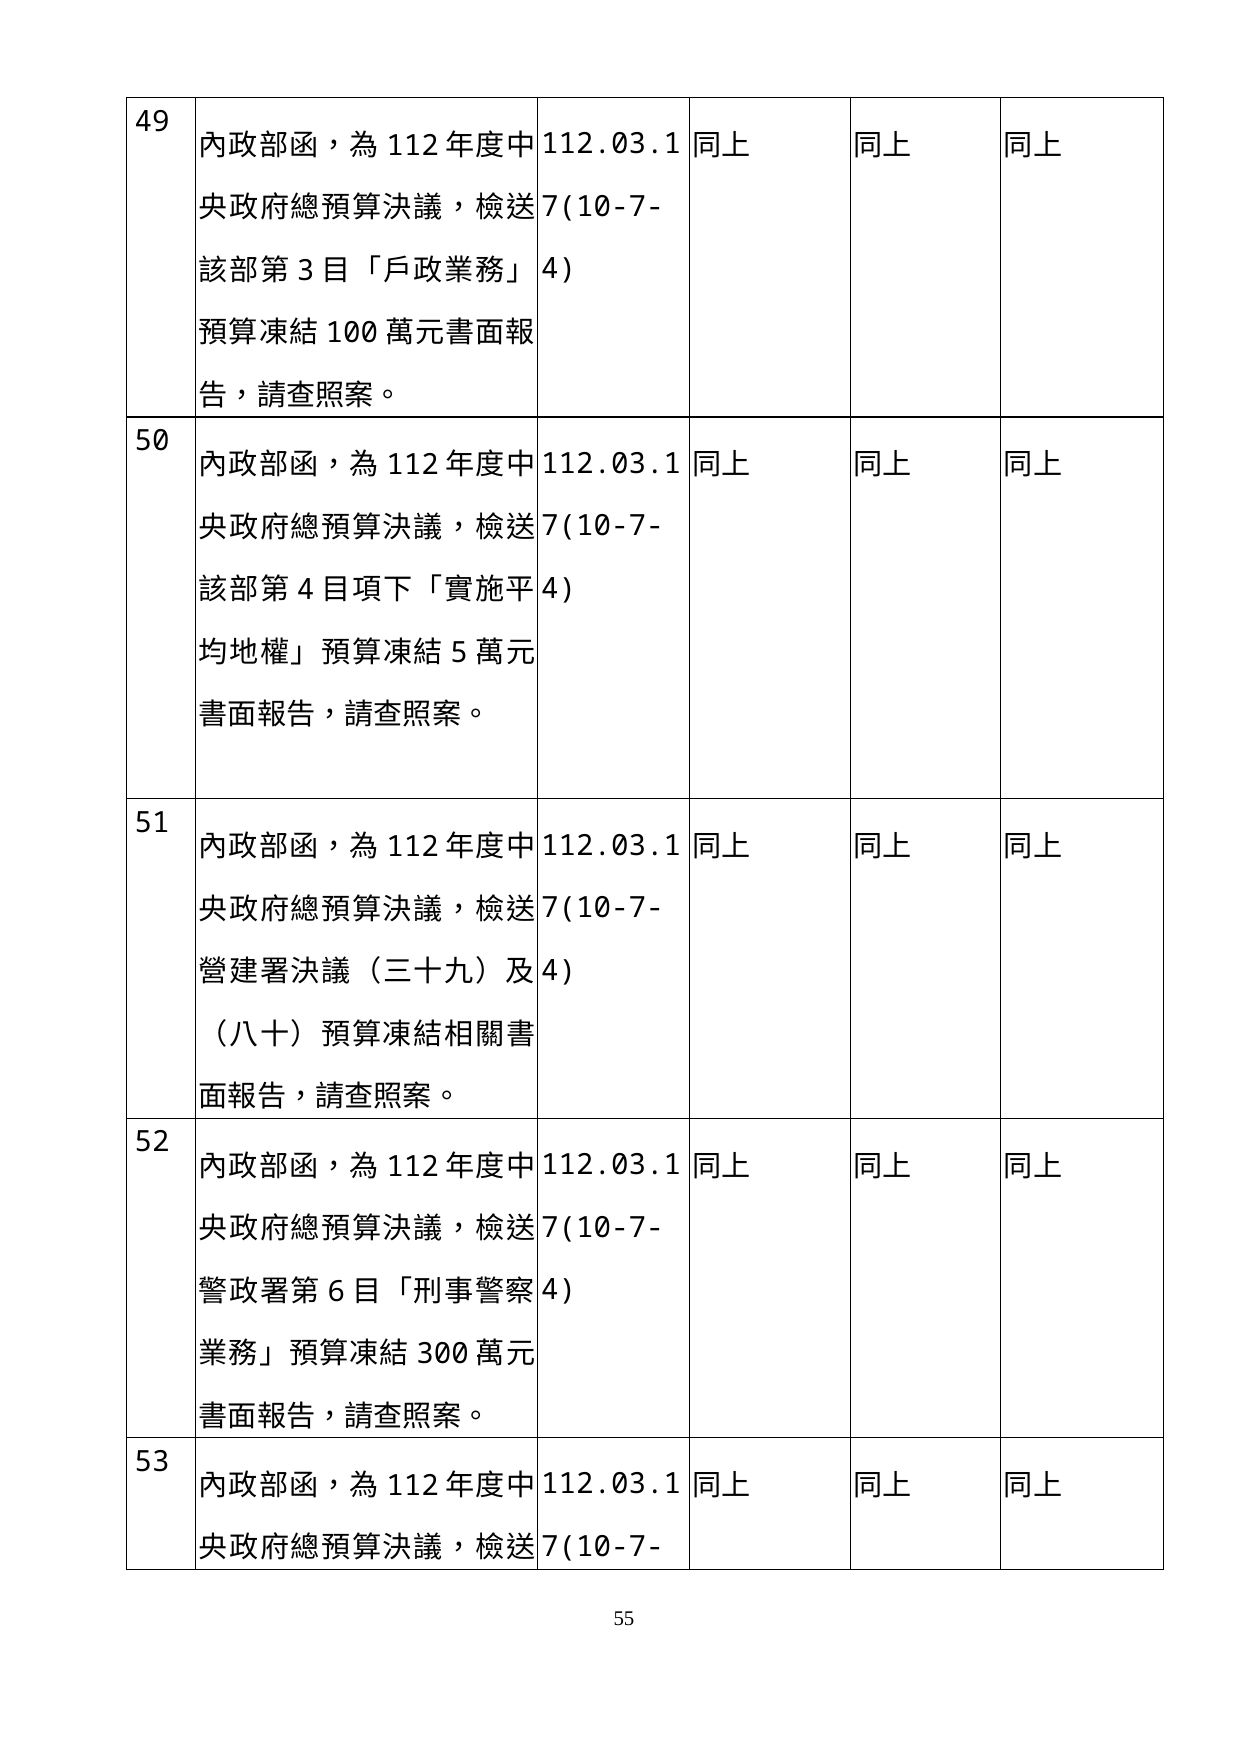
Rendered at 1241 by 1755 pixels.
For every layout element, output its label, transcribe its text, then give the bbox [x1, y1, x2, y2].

table_cell 112.03.17(10-7-4) [538, 418, 689, 798]
table_cell 內政部函，為112年度中央政府總預算決議，檢送警政署第6目「刑事警察業務」預算凍結300萬元書面報告，請查照案。 [196, 1119, 537, 1437]
table_cell 同上 [1001, 418, 1163, 798]
table_cell 同上 [851, 98, 1000, 416]
table_cell 112.03.17(10-7-4) [538, 1119, 689, 1437]
table_cell 同上 [1001, 1438, 1163, 1569]
table_cell 同上 [690, 799, 850, 1118]
table_cell [127, 418, 195, 798]
table_cell 同上 [690, 418, 850, 798]
table_cell 內政部函，為112年度中央政府總預算決議，檢送該部第4目項下「實施平均地權」預算凍結5萬元書面報告，請查照案。 [196, 418, 537, 798]
table_cell 同上 [1001, 1119, 1163, 1437]
table_cell 112.03.17(10-7-4) [538, 98, 689, 416]
table_cell 內政部函，為112年度中央政府總預算決議，檢送該部第3目「戶政業務」預算凍結100萬元書面報告，請查照案。 [196, 98, 537, 416]
table_cell 同上 [1001, 98, 1163, 416]
table_cell 內政部函，為112年度中央政府總預算決議，檢送 [196, 1438, 537, 1569]
table_cell [127, 799, 195, 1118]
table_cell 112.03.17(10-7- [538, 1438, 689, 1569]
table_cell 同上 [851, 418, 1000, 798]
table_cell 同上 [851, 1119, 1000, 1437]
table_cell 同上 [851, 1438, 1000, 1569]
table_cell 112.03.17(10-7-4) [538, 799, 689, 1118]
table_cell 同上 [851, 799, 1000, 1118]
table_cell [127, 98, 195, 416]
table_cell 內政部函，為112年度中央政府總預算決議，檢送營建署決議（三十九）及（八十）預算凍結相關書面報告，請查照案。 [196, 799, 537, 1118]
table_cell 同上 [690, 98, 850, 416]
table_cell [127, 1119, 195, 1437]
table_cell 同上 [690, 1438, 850, 1569]
table_cell [127, 1438, 195, 1569]
table_cell 同上 [1001, 799, 1163, 1118]
table_cell 同上 [690, 1119, 850, 1437]
